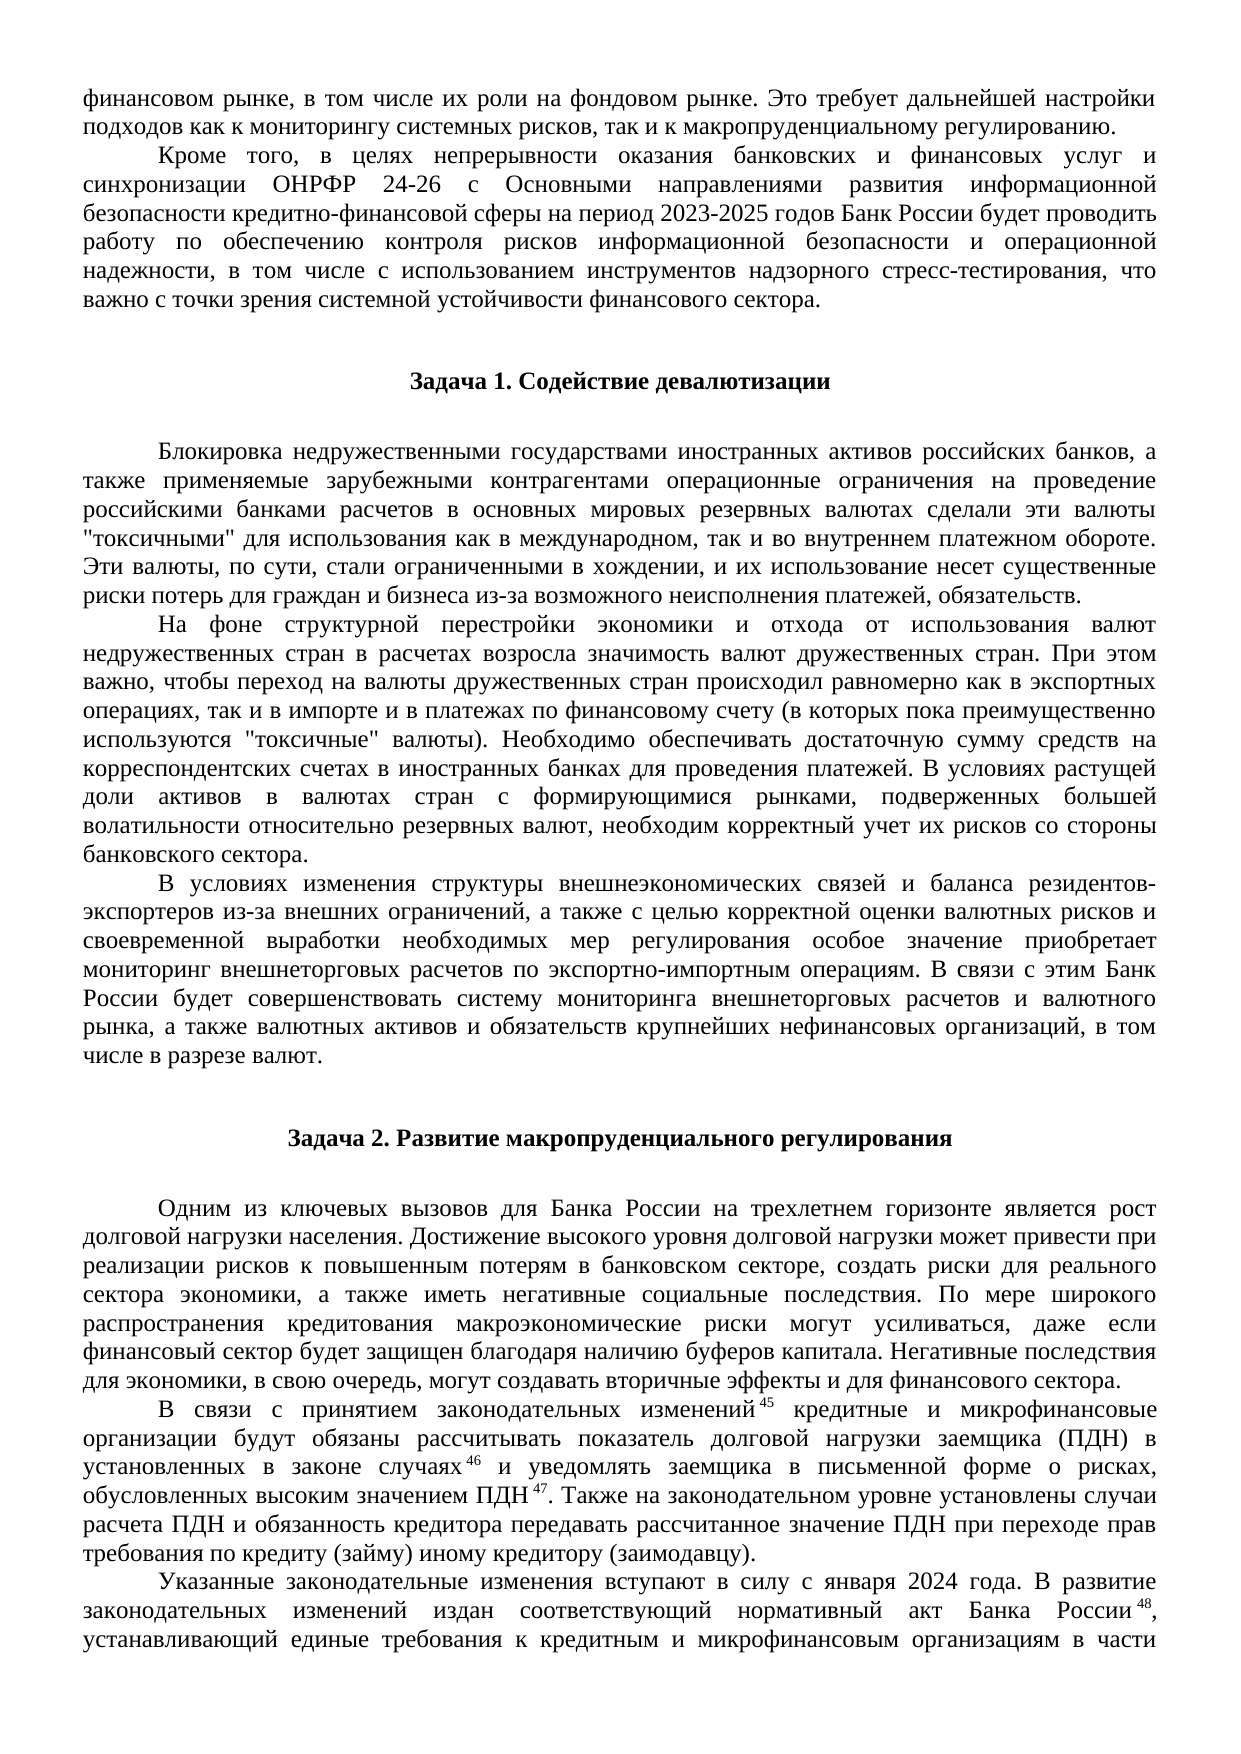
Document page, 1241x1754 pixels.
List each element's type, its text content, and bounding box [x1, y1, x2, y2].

text финансовом рынке, в том числе их роли на фондовом рынке. Это требует дальнейшей настройки подходов как к мониторингу системных рисков, так и к макропруденциальному регулированию. [83, 83, 1157, 140]
text В связи с принятием законодательных изменений 45 кредитные и микрофинансовые организации будут обязаны рассчитывать показатель долговой нагрузки заемщика (ПДН) в установленных в законе случаях 46 и уведомлять заемщика в письменной форме о рисках, обусловленных высоким значением ПДН 47. Также на законодательном уровне установлены случаи расчета ПДН и обязанность кредитора передавать рассчитанное значение ПДН при переходе прав требования по кредиту (займу) иному кредитору (заимодавцу). [83, 1394, 1157, 1566]
subtitle Задача 2. Развитие макропруденциального регулирования [83, 1123, 1157, 1151]
text В условиях изменения структуры внешнеэкономических связей и баланса резидентов-экспортеров из-за внешних ограничений, а также с целью корректной оценки валютных рисков и своевременной выработки необходимых мер регулирования особое значение приобретает мониторинг внешнеторговых расчетов по экспортно-импортным операциям. В связи с этим Банк России будет совершенствовать систему мониторинга внешнеторговых расчетов и валютного рынка, а также валютных активов и обязательств крупнейших нефинансовых организаций, в том числе в разрезе валют. [83, 868, 1157, 1069]
text Блокировка недружественными государствами иностранных активов российских банков, а также применяемые зарубежными контрагентами операционные ограничения на проведение российскими банками расчетов в основных мировых резервных валютах сделали эти валюты "токсичными" для использования как в международном, так и во внутреннем платежном обороте. Эти валюты, по сути, стали ограниченными в хождении, и их использование несет существенные риски потерь для граждан и бизнеса из-за возможного неисполнения платежей, обязательств. [83, 436, 1157, 609]
text Одним из ключевых вызовов для Банка России на трехлетнем горизонте является рост долговой нагрузки населения. Достижение высокого уровня долговой нагрузки может привести при реализации рисков к повышенным потерям в банковском секторе, создать риски для реального сектора экономики, а также иметь негативные социальные последствия. По мере широкого распространения кредитования макроэкономические риски могут усиливаться, даже если финансовый сектор будет защищен благодаря наличию буферов капитала. Негативные последствия для экономики, в свою очередь, могут создавать вторичные эффекты и для финансового сектора. [83, 1193, 1157, 1394]
text На фоне структурной перестройки экономики и отхода от использования валют недружественных стран в расчетах возросла значимость валют дружественных стран. При этом важно, чтобы переход на валюты дружественных стран происходил равномерно как в экспортных операциях, так и в импорте и в платежах по финансовому счету (в которых пока преимущественно используются "токсичные" валюты). Необходимо обеспечивать достаточную сумму средств на корреспондентских счетах в иностранных банках для проведения платежей. В условиях растущей доли активов в валютах стран с формирующимися рынками, подверженных большей волатильности относительно резервных валют, необходим корректный учет их рисков со стороны банковского сектора. [83, 609, 1157, 868]
text Указанные законодательные изменения вступают в силу с января 2024 года. В развитие законодательных изменений издан соответствующий нормативный акт Банка России 48, устанавливающий единые требования к кредитным и микрофинансовым организациям в части [83, 1566, 1157, 1653]
subtitle Задача 1. Содействие девалютизации [83, 366, 1157, 395]
text Кроме того, в целях непрерывности оказания банковских и финансовых услуг и синхронизации ОНРФР 24-26 с Основными направлениями развития информационной безопасности кредитно-финансовой сферы на период 2023-2025 годов Банк России будет проводить работу по обеспечению контроля рисков информационной безопасности и операционной надежности, в том числе с использованием инструментов надзорного стресс-тестирования, что важно с точки зрения системной устойчивости финансового сектора. [83, 140, 1157, 313]
